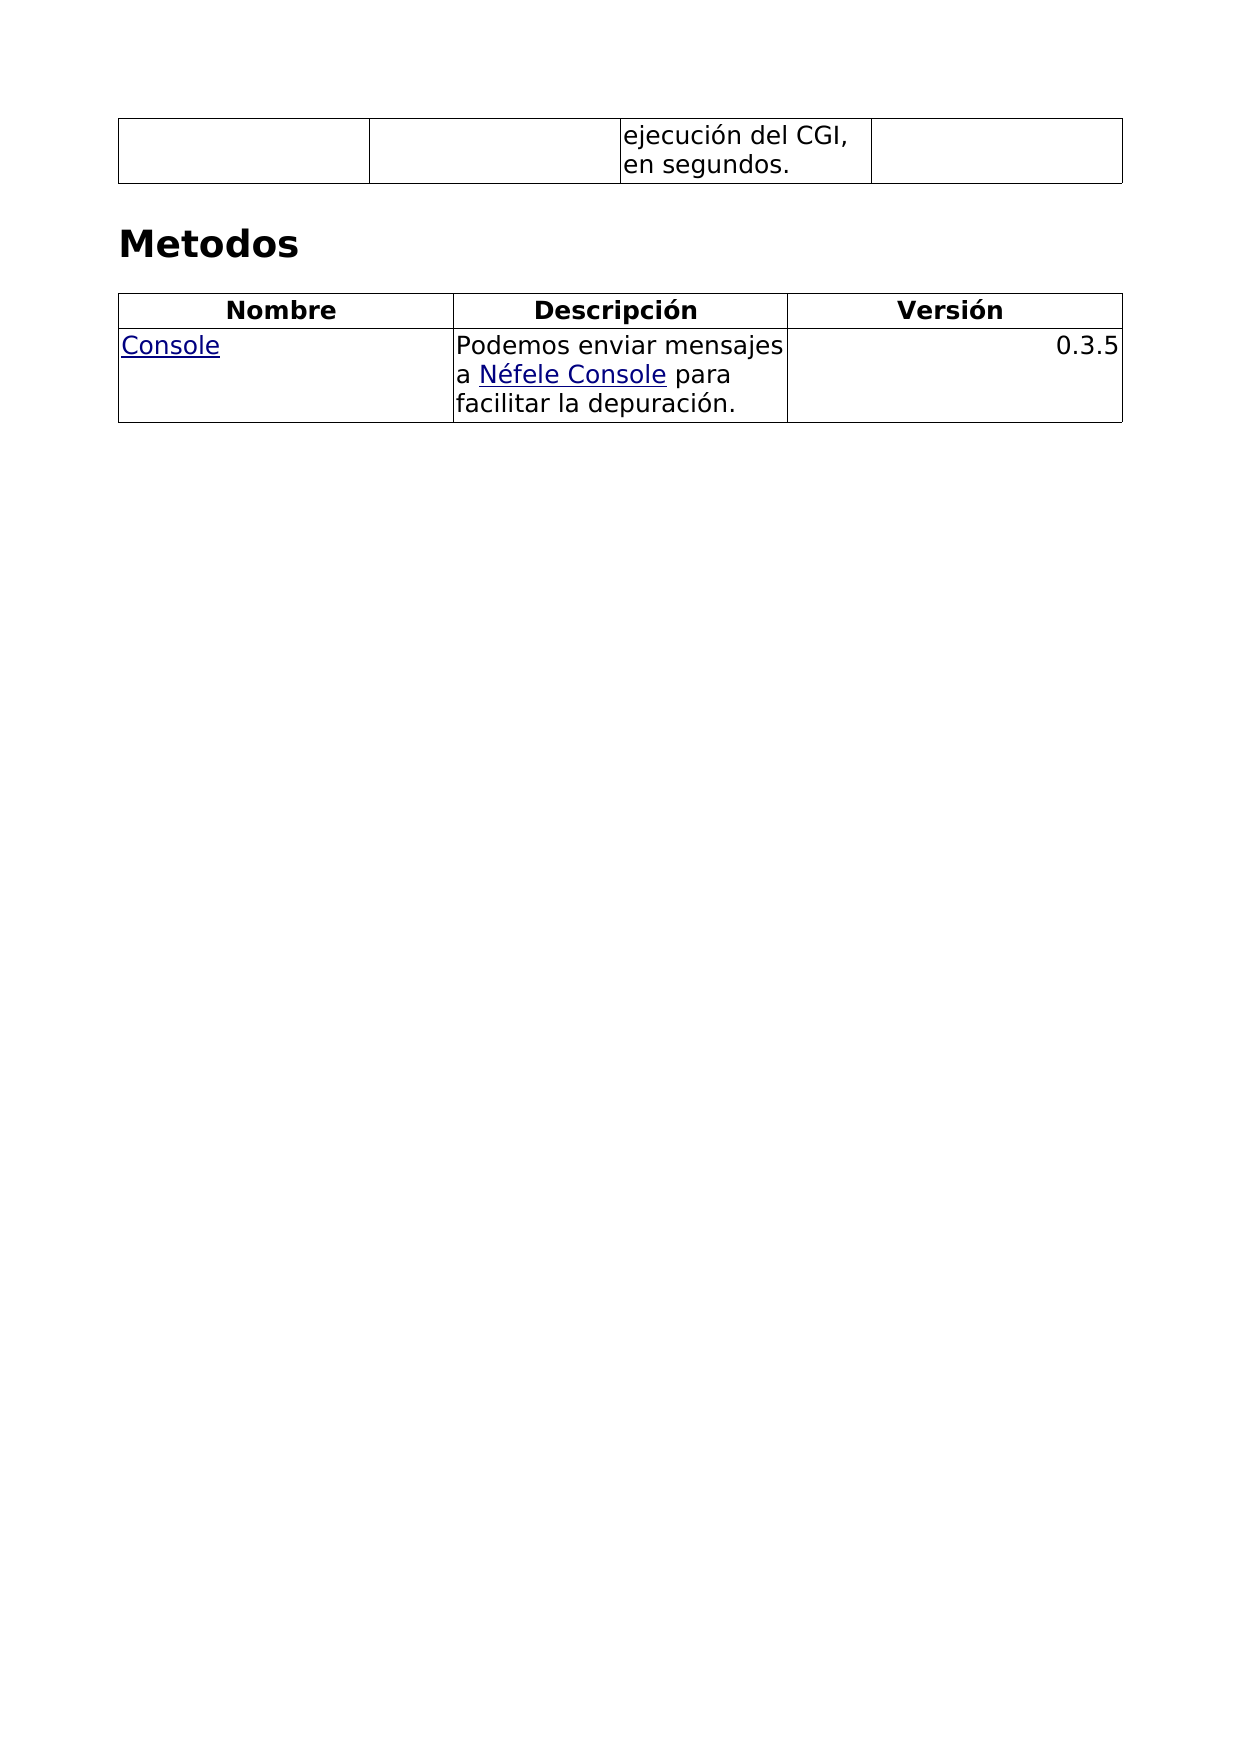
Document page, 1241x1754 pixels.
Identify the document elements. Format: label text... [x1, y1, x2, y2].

table_header Nombre [119, 294, 453, 328]
table_cell Console [119, 329, 453, 422]
table_cell 0.3.5 [788, 329, 1122, 422]
table_cell [370, 119, 620, 182]
table_header Versión [788, 294, 1122, 328]
table_header Descripción [454, 294, 787, 328]
table_cell [872, 119, 1122, 182]
table_cell [119, 119, 369, 182]
table_cell Podemos enviar mensajes a Néfele Console para facilitar la depuración. [454, 329, 787, 422]
table_cell ejecución del CGI, en segundos. [621, 119, 871, 182]
subtitle Metodos [118, 222, 1122, 266]
